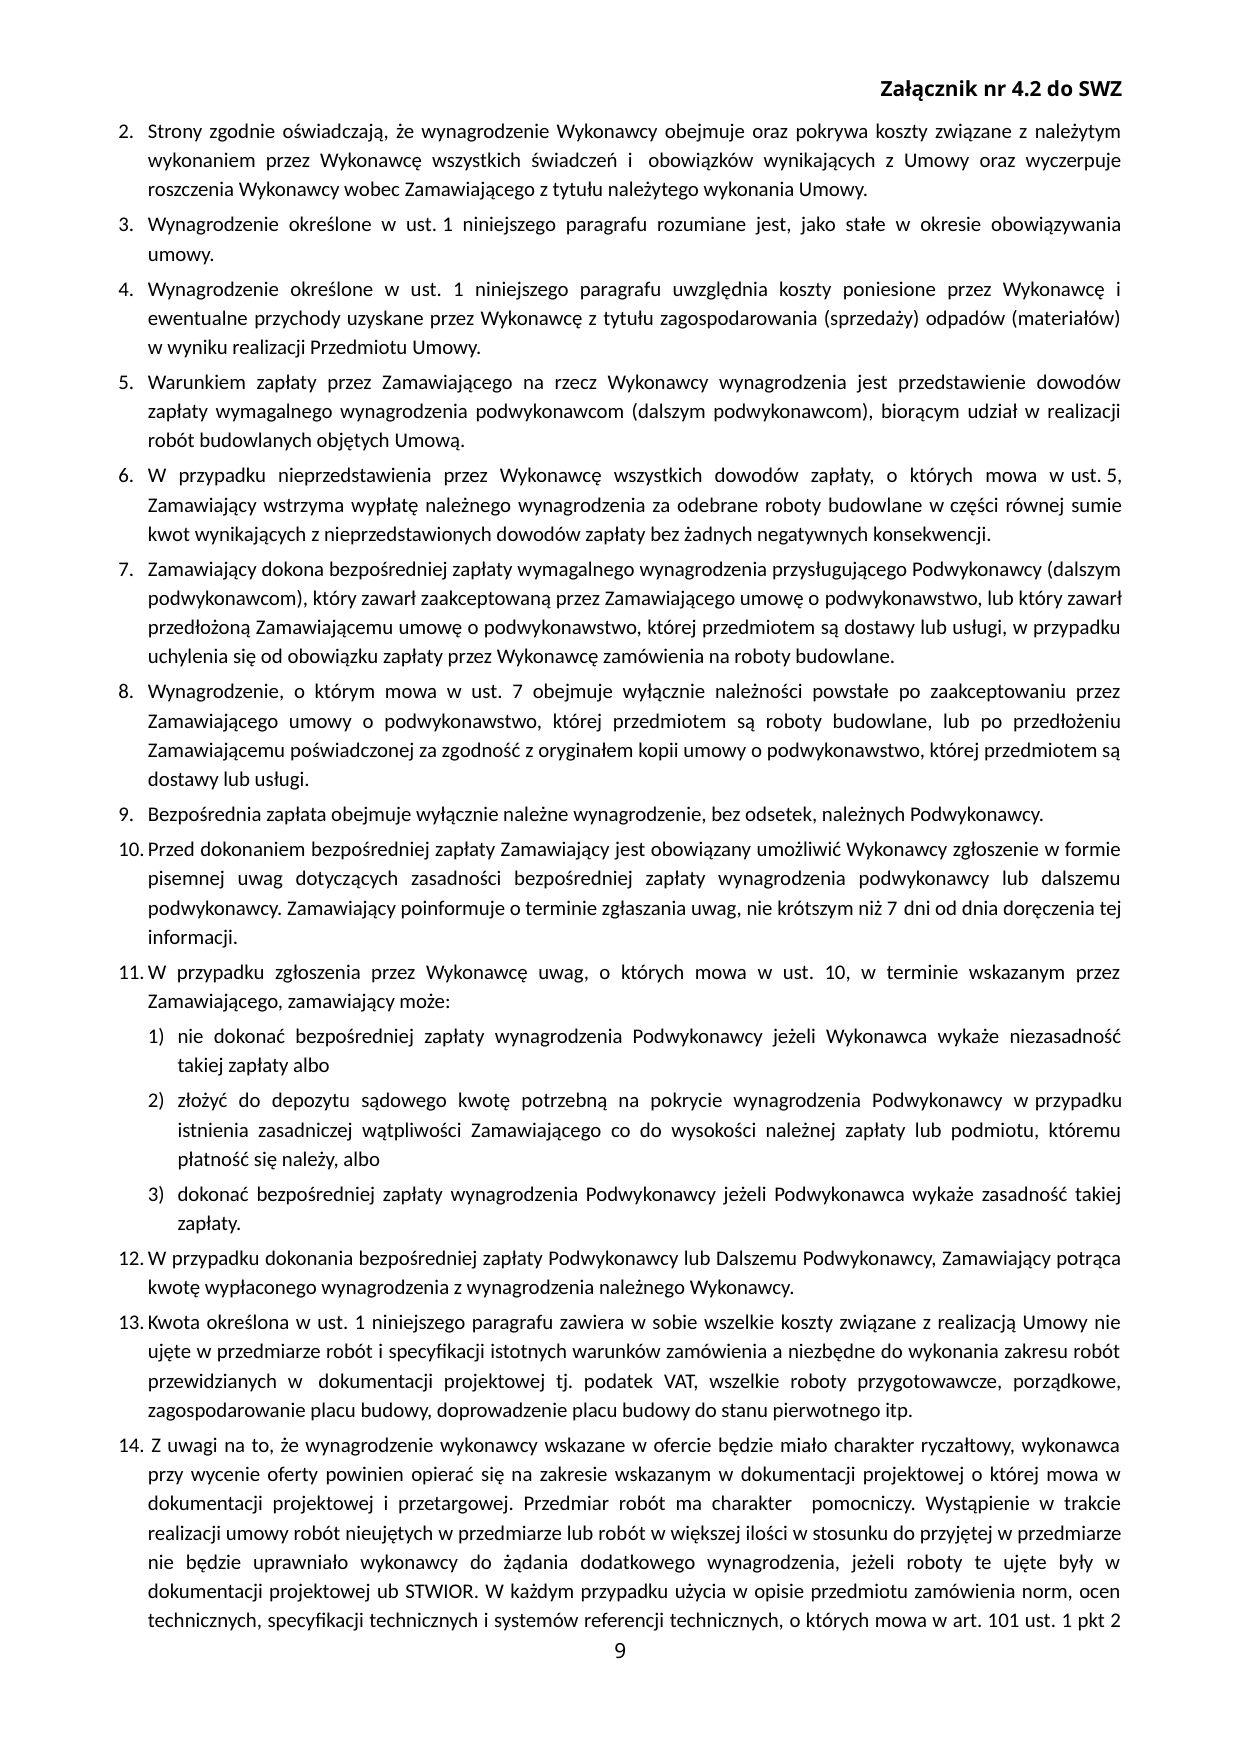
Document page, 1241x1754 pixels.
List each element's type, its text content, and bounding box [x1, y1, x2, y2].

text 14. Z uwagi na to, że wynagrodzenie wykonawcy wskazane w ofercie będzie miało charakter ryczałtowy, wykonawca przy wycenie oferty powinien opierać się na zakresie wskazanym w dokumentacji projektowej o której mowa w dokumentacji projektowej i przetargowej. Przedmiar robót ma charakter pomocniczy. Wystąpienie w trakcie realizacji umowy robót nieujętych w przedmiarze lub robót w większej ilości w stosunku do przyjętej w przedmiarze nie będzie uprawniało wykonawcy do żądania dodatkowego wynagrodzenia, jeżeli roboty te ujęte były w dokumentacji projektowej ub STWIOR. W każdym przypadku użycia w opisie przedmiotu zamówienia norm, ocen technicznych, specyfikacji technicznych i systemów referencji technicznych, o których mowa w art. 101 ust. 1 pkt 2 [118, 1432, 1122, 1633]
list Zamawiający dokona bezpośredniej zapłaty wymagalnego wynagrodzenia przysługującego Podwykonawcy (dalszym podwykonawcom), który zawarł zaakceptowaną przez Zamawiającego umowę o podwykonawstwo, lub który zawarł przedłożoną Zamawiającemu umowę o podwykonawstwo, której przedmiotem są dostawy lub usługi, w przypadku uchylenia się od obowiązku zapłaty przez Wykonawcę zamówienia na roboty budowlane. [118, 556, 1122, 669]
list Wynagrodzenie, o którym mowa w ust. 7 obejmuje wyłącznie należności powstałe po zaakceptowaniu przez Zamawiającego umowy o podwykonawstwo, której przedmiotem są roboty budowlane, lub po przedłożeniu Zamawiającemu poświadczonej za zgodność z oryginałem kopii umowy o podwykonawstwo, której przedmiotem są dostawy lub usługi. [118, 679, 1122, 792]
list Bezpośrednia zapłata obejmuje wyłącznie należne wynagrodzenie, bez odsetek, należnych Podwykonawcy. [118, 801, 1122, 827]
list Przed dokonaniem bezpośredniej zapłaty Zamawiający jest obowiązany umożliwić Wykonawcy zgłoszenie w formie pisemnej uwag dotyczących zasadności bezpośredniej zapłaty wynagrodzenia podwykonawcy lub dalszemu podwykonawcy. Zamawiający poinformuje o terminie zgłaszania uwag, nie krótszym niż 7 dni od dnia doręczenia tej informacji. [118, 836, 1122, 949]
list Kwota określona w ust. 1 niniejszego paragrafu zawiera w sobie wszelkie koszty związane z realizacją Umowy nie ujęte w przedmiarze robót i specyfikacji istotnych warunków zamówienia a niezbędne do wykonania zakresu robót przewidzianych w dokumentacji projektowej tj. podatek VAT, wszelkie roboty przygotowawcze, porządkowe, zagospodarowanie placu budowy, doprowadzenie placu budowy do stanu pierwotnego itp. [118, 1309, 1122, 1422]
list złożyć do depozytu sądowego kwotę potrzebną na pokrycie wynagrodzenia Podwykonawcy w przypadku istnienia zasadniczej wątpliwości Zamawiającego co do wysokości należnej zapłaty lub podmiotu, któremu płatność się należy, albo [148, 1088, 1122, 1171]
list nie dokonać bezpośredniej zapłaty wynagrodzenia Podwykonawcy jeżeli Wykonawca wykaże niezasadność takiej zapłaty albo [148, 1023, 1122, 1078]
list Warunkiem zapłaty przez Zamawiającego na rzecz Wykonawcy wynagrodzenia jest przedstawienie dowodów zapłaty wymagalnego wynagrodzenia podwykonawcom (dalszym podwykonawcom), biorącym udział w realizacji robót budowlanych objętych Umową. [118, 369, 1122, 453]
list W przypadku zgłoszenia przez Wykonawcę uwag, o których mowa w ust. 10, w terminie wskazanym przez Zamawiającego, zamawiający może: [118, 959, 1122, 1014]
list W przypadku nieprzedstawienia przez Wykonawcę wszystkich dowodów zapłaty, o których mowa w ust. 5, Zamawiający wstrzyma wypłatę należnego wynagrodzenia za odebrane roboty budowlane w części równej sumie kwot wynikających z nieprzedstawionych dowodów zapłaty bez żadnych negatywnych konsekwencji. [118, 463, 1122, 546]
list dokonać bezpośredniej zapłaty wynagrodzenia Podwykonawcy jeżeli Podwykonawca wykaże zasadność takiej zapłaty. [148, 1181, 1122, 1236]
list Wynagrodzenie określone w ust. 1 niniejszego paragrafu uwzględnia koszty poniesione przez Wykonawcę i ewentualne przychody uzyskane przez Wykonawcę z tytułu zagospodarowania (sprzedaży) odpadów (materiałów) w wyniku realizacji Przedmiotu Umowy. [118, 276, 1122, 359]
list W przypadku dokonania bezpośredniej zapłaty Podwykonawcy lub Dalszemu Podwykonawcy, Zamawiający potrąca kwotę wypłaconego wynagrodzenia z wynagrodzenia należnego Wykonawcy. [118, 1245, 1122, 1300]
list Wynagrodzenie określone w ust. 1 niniejszego paragrafu rozumiane jest, jako stałe w okresie obowiązywania umowy. [118, 212, 1122, 266]
list Strony zgodnie oświadczają, że wynagrodzenie Wykonawcy obejmuje oraz pokrywa koszty związane z należytym wykonaniem przez Wykonawcę wszystkich świadczeń i obowiązków wynikających z Umowy oraz wyczerpuje roszczenia Wykonawcy wobec Zamawiającego z tytułu należytego wykonania Umowy. [118, 118, 1122, 202]
